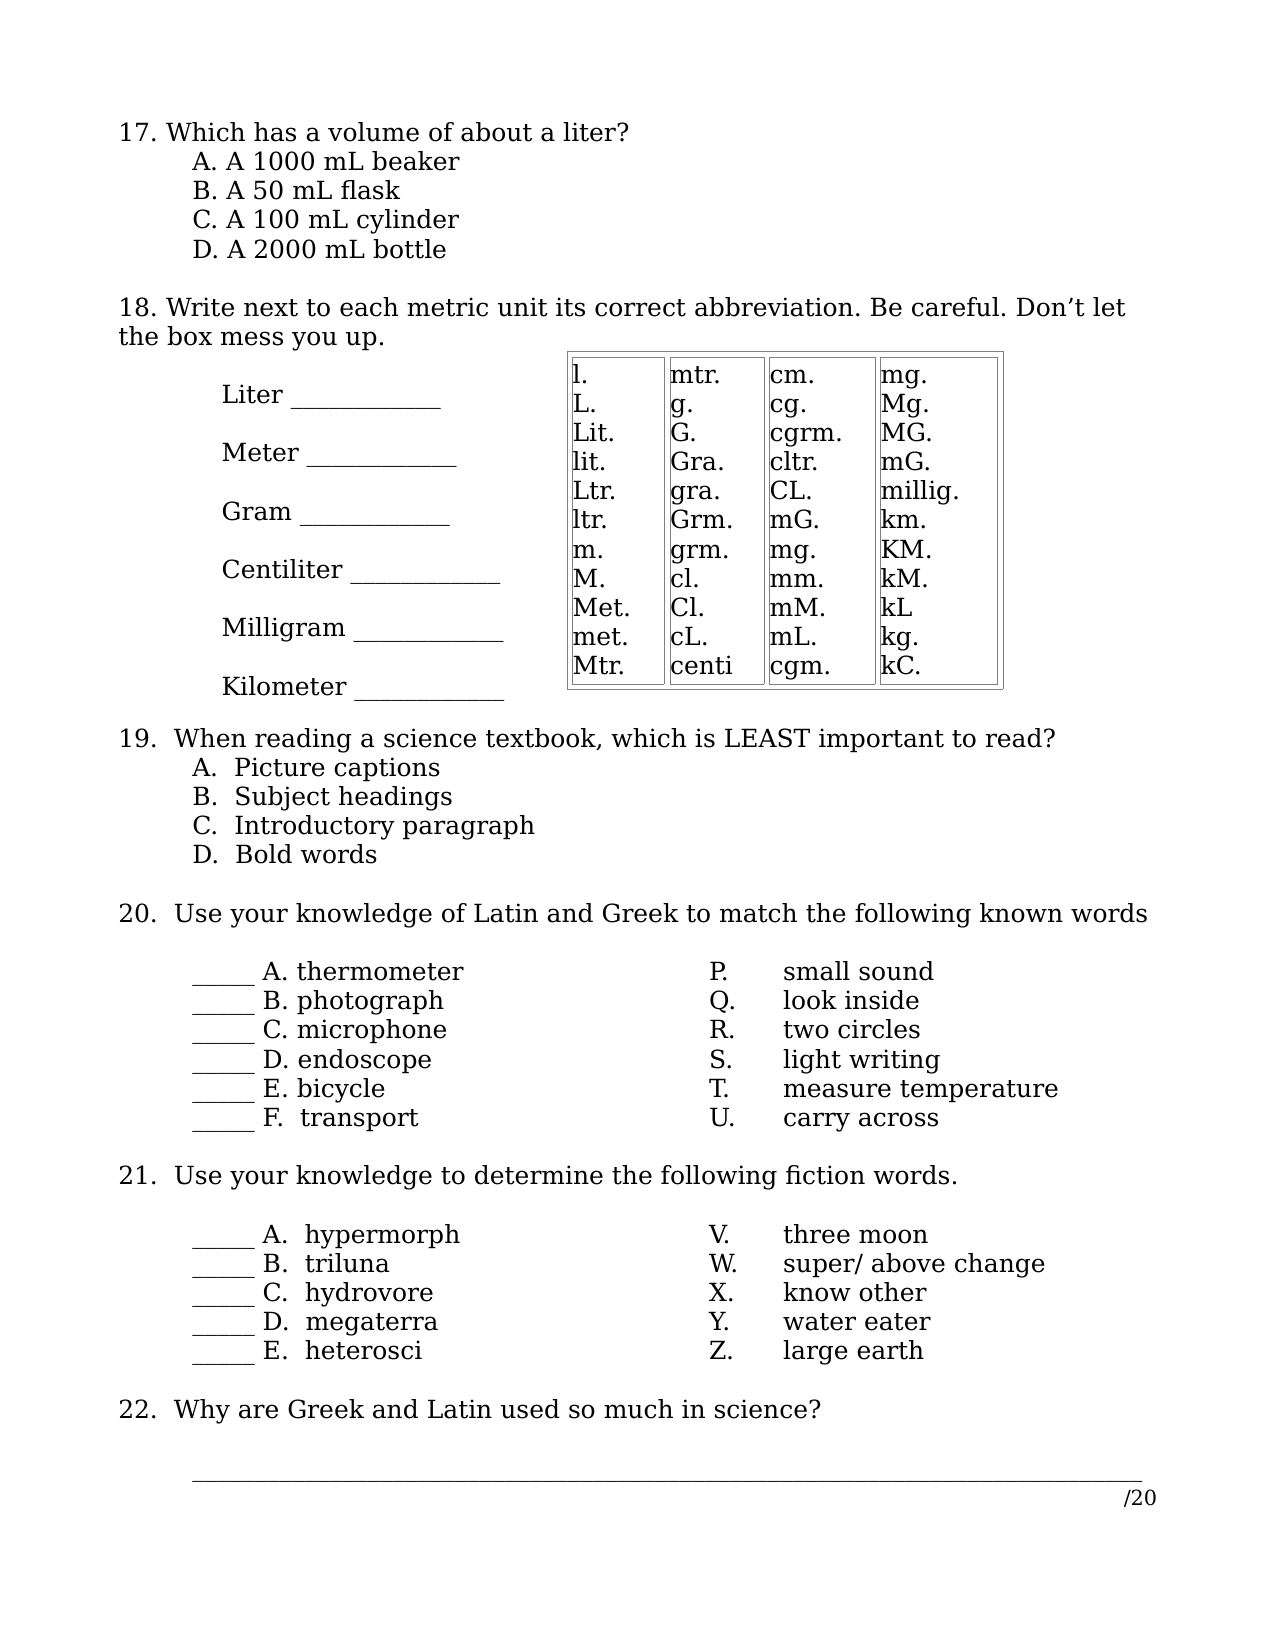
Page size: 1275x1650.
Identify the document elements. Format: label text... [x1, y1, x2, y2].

text D. Bold words [118, 841, 1157, 870]
text C. Introductory paragraph [118, 811, 1157, 841]
text _____ B. triluna W. super/ above change [118, 1249, 1157, 1278]
table_header cm. cg. cgrm. cltr. CL. mG. mg. mm. mM. mL. cgm. [766, 352, 877, 683]
text _____ A. hypermorph V. three moon [118, 1220, 1157, 1249]
table_header mg. Mg. MG. mG. millig. km. KM. kM. kL kg. kC. [878, 352, 1000, 683]
text _____ C. microphone R. two circles [118, 1016, 1157, 1045]
text 17. Which has a volume of about a liter? A. A 1000 mL beaker B. A 50 mL flask C. A 100 mL cylinder D. A 2000 mL bottle 18. Write next to each metric unit its correct abbreviation. Be careful. Don’t let the box mess you up. [118, 118, 1157, 351]
text A. Picture captions [118, 753, 1157, 782]
text 19. When reading a science textbook, which is LEAST important to read? [118, 724, 1157, 753]
text 22. Why are Greek and Latin used so much in science? [118, 1395, 1157, 1424]
text _____ D. endoscope S. light writing [118, 1045, 1157, 1074]
table_cell [544, 684, 1008, 724]
text _____ E. heterosci Z. large earth [118, 1336, 1157, 1366]
text _____ F. transport U. carry across [118, 1103, 1157, 1132]
text B. Subject headings [118, 782, 1157, 811]
text _____ E. bicycle T. measure temperature [118, 1074, 1157, 1103]
table_header [1004, 351, 1008, 683]
table_header Liter ____________ Meter ____________ Gram ____________ Centiliter ____________ Milligram ____________ Kilometer ____________ [219, 351, 544, 724]
text 20. Use your knowledge of Latin and Greek to match the following known words [118, 899, 1157, 928]
text ____________________________________________________________________________ [118, 1453, 1157, 1482]
text _____ A. thermometer P. small sound [118, 957, 1157, 986]
text _____ B. photograph Q. look inside [118, 986, 1157, 1016]
text _____ C. hydrovore X. know other [118, 1278, 1157, 1307]
text 21. Use your knowledge to determine the following fiction words. [118, 1161, 1157, 1191]
table_header [544, 351, 567, 683]
text _____ D. megaterra Y. water eater [118, 1307, 1157, 1336]
table_header mtr. g. G. Gra. gra. Grm. grm. cl. Cl. cL. centi [667, 352, 766, 683]
text /20 [118, 1482, 1157, 1511]
table_header l. L. Lit. lit. Ltr. ltr. m. M. Met. met. Mtr. [570, 352, 667, 683]
